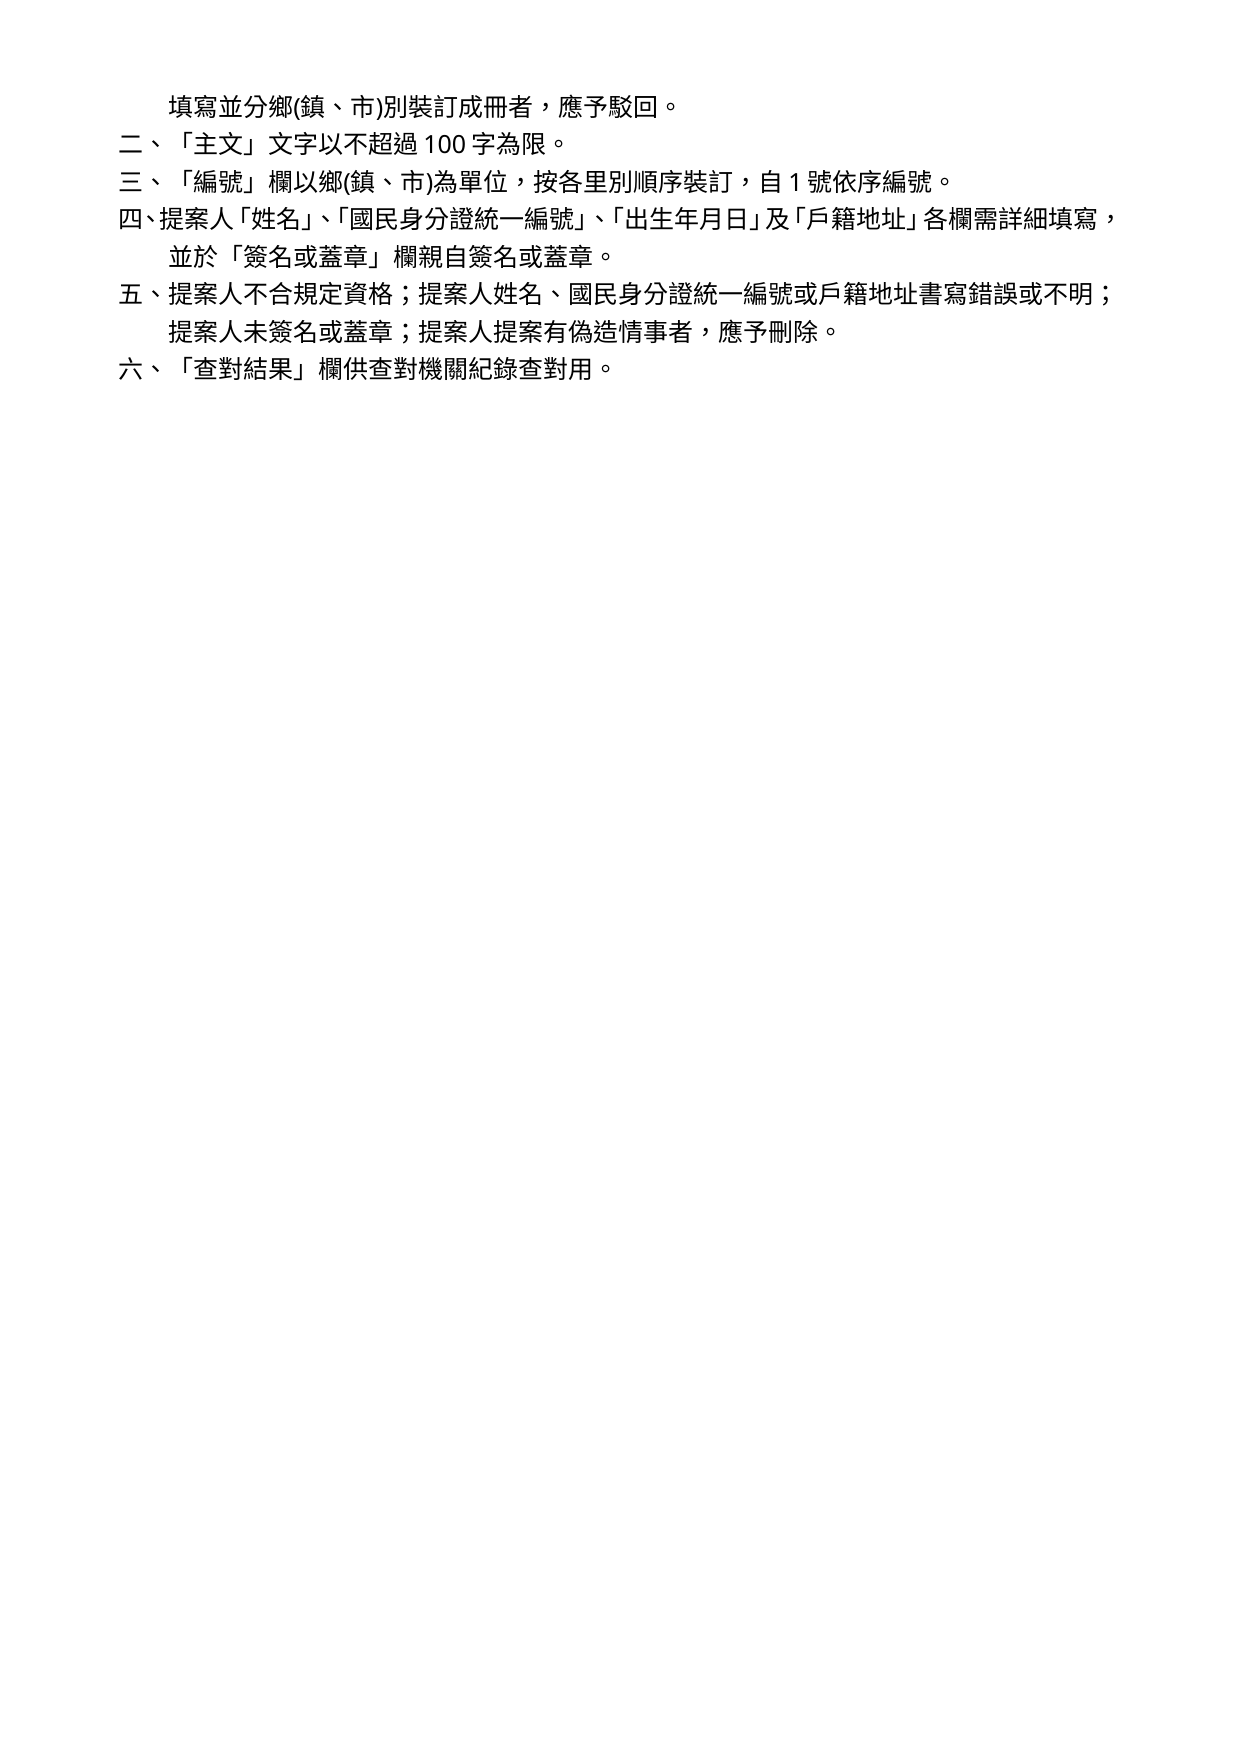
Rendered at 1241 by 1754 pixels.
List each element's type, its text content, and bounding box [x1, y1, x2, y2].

text 二、「主文」文字以不超過100字為限。 [118, 124, 1122, 162]
text 三、「編號」欄以鄉(鎮、市)為單位，按各里別順序裝訂，自1號依序編號。 [118, 162, 1122, 199]
text 填寫並分鄉(鎮、市)別裝訂成冊者，應予駁回。 [118, 87, 1122, 124]
text 五、提案人不合規定資格；提案人姓名、國民身分證統一編號或戶籍地址書寫錯誤或不明；提案人未簽名或蓋章；提案人提案有偽造情事者，應予刪除。 [118, 274, 1122, 349]
text 六、「查對結果」欄供查對機關紀錄查對用。 [118, 349, 1122, 387]
text 四、提案人「姓名」、「國民身分證統一編號」、「出生年月日」及「戶籍地址」各欄需詳細填寫，並於「簽名或蓋章」欄親自簽名或蓋章。 [118, 199, 1122, 274]
